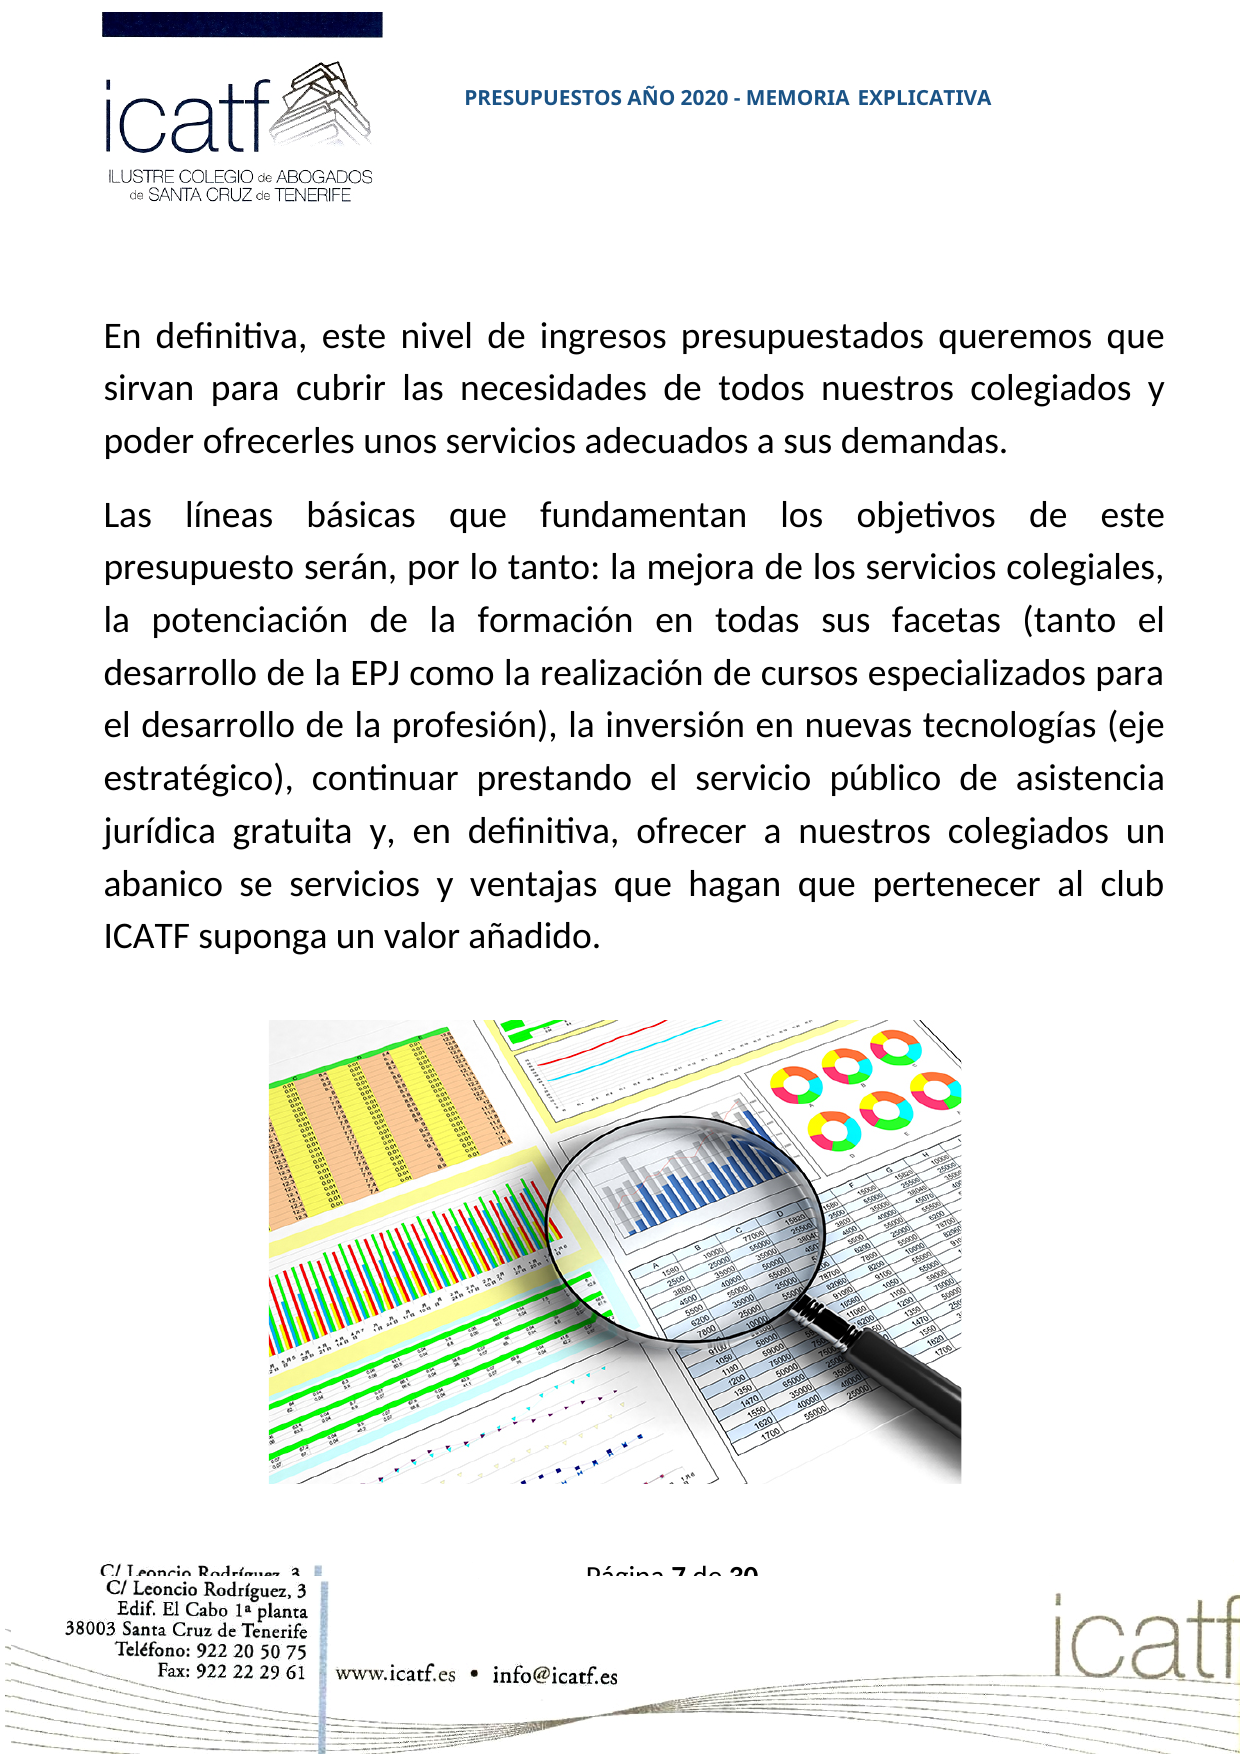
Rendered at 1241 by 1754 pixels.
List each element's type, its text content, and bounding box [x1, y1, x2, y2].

text En definitiva, este nivel de ingresos presupuestados queremos que sirvan para cubrir las necesidades de todos nuestros colegiados y poder ofrecerles unos servicios adecuados a sus demandas. [103, 312, 1167, 463]
text Las líneas básicas que fundamentan los objetivos de este presupuesto serán, por lo tanto: la mejora de los servicios colegiales, la potenciación de la formación en todas sus facetas (tanto el desarrollo de la EPJ como la realización de cursos especializados para el desarrollo de la profesión), la inversión en nuevas tecnologías (eje estratégico), continuar prestando el servicio público de asistencia jurídica gratuita y, en definitiva, ofrecer a nuestros colegiados un abanico se servicios y ventajas que hagan que pertenecer al club ICATF suponga un valor añadido. [103, 491, 1167, 958]
